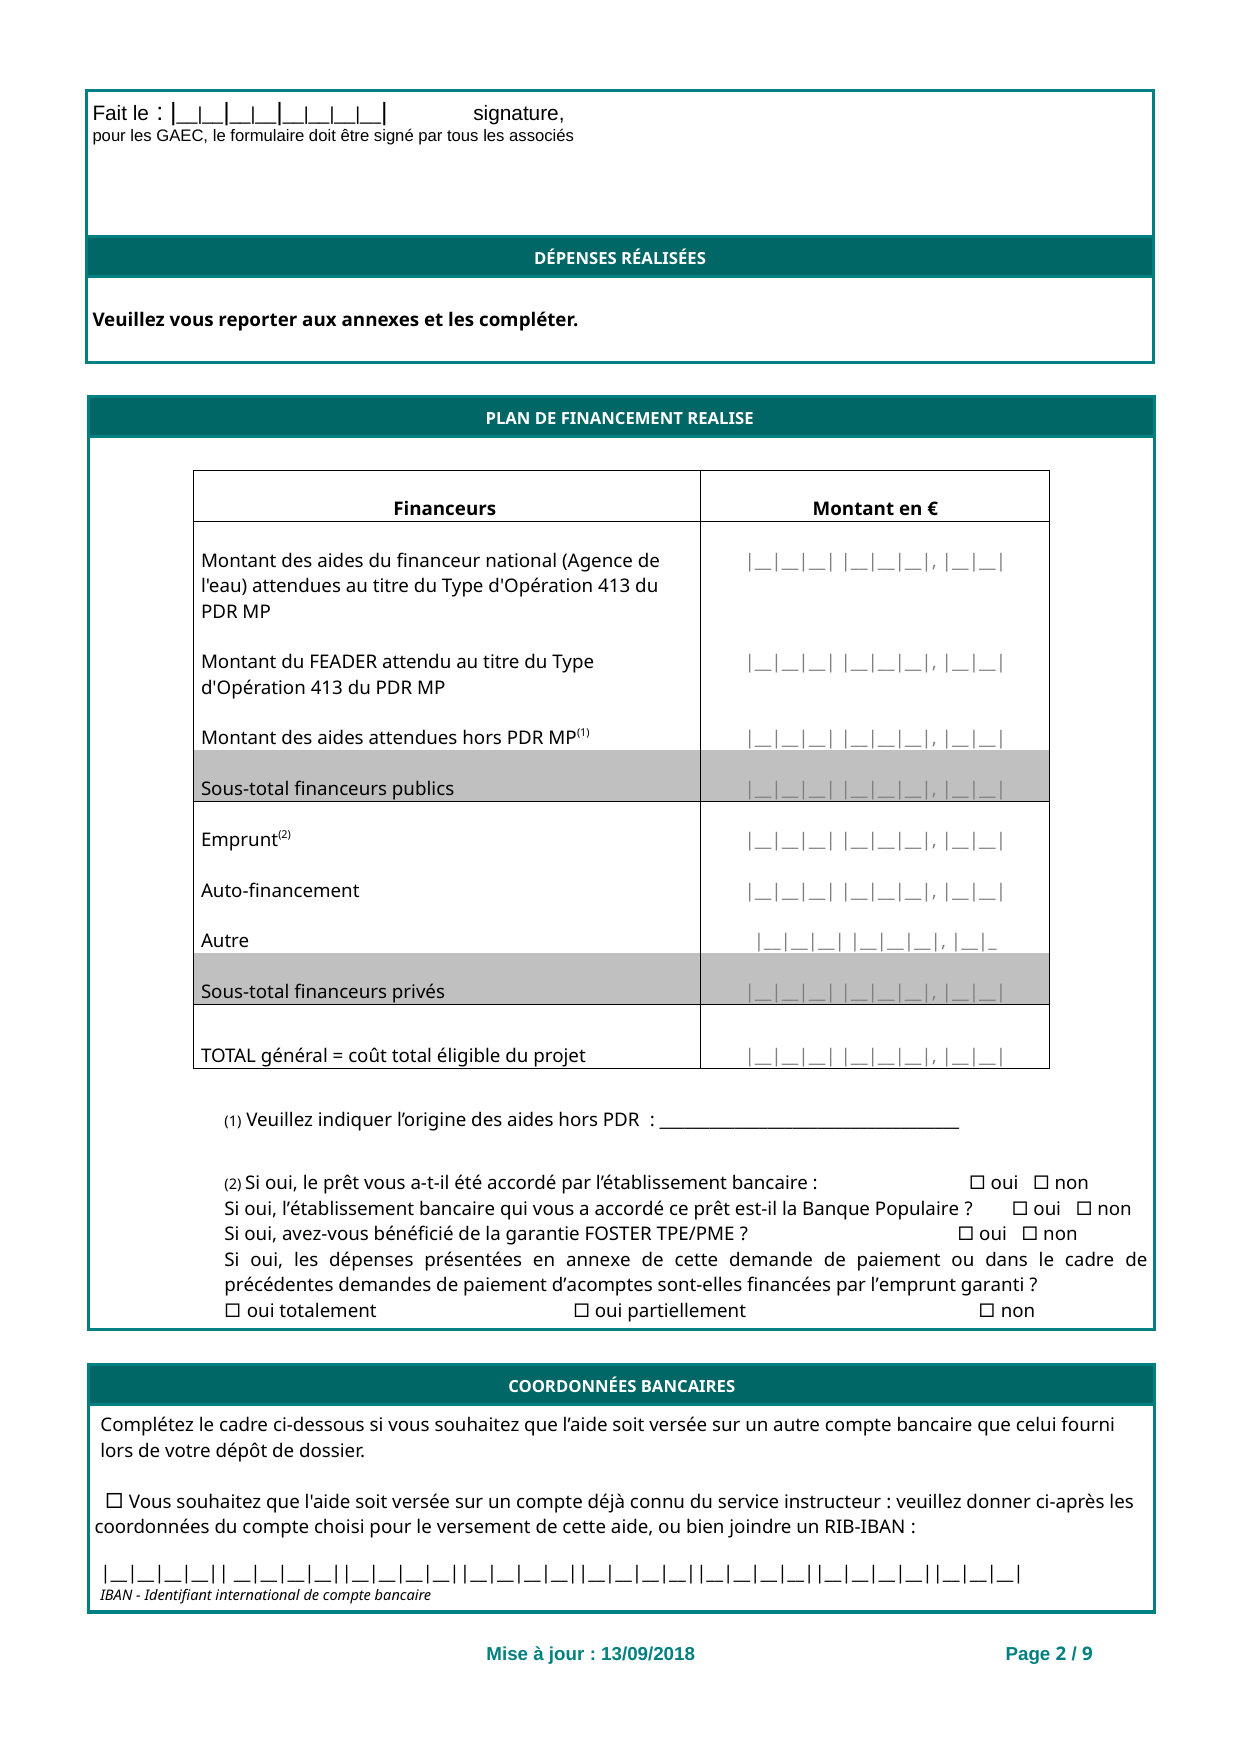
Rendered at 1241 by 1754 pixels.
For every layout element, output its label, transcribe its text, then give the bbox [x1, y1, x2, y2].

table_cell Dépenses Réalisées [88, 238, 1152, 275]
table_cell |__|__|__| |__|__|__|, |__|__| |__|__|__| |__|__|__|, |__|__| [701, 522, 1049, 700]
table_cell |__|__|__| |__|__|__|, |__|_ [701, 903, 1049, 953]
table_header PLAN DE FINANCEMENT REALISE [90, 398, 1153, 435]
table_cell Veuillez vous reporter aux annexes et les compléter. [88, 278, 1152, 361]
table_cell Autre [194, 903, 700, 953]
table_cell Sous-total financeurs privés [194, 953, 700, 1004]
table_cell Montant des aides attendues hors PDR MP(1) [194, 700, 700, 750]
table_header Montant en € [701, 471, 1049, 521]
table_cell Emprunt(2) Auto-financement [194, 802, 700, 903]
table_cell |__|__|__| |__|__|__|, |__|__| |__|__|__| |__|__|__|, |__|__| [701, 802, 1049, 903]
table_cell Fait le : |__|__|__|__|__|__|__|__| signature, pour les GAEC, le formulaire doit être signé par tous les associés [88, 92, 1152, 235]
table_cell (1) Veuillez indiquer l’origine des aides hors PDR : ____________________________________ (2) Si oui, le prêt vous a-t-il été accordé par l’établissement bancaire :  oui  non Si oui, l’établissement bancaire qui vous a accordé ce prêt est-il la Banque Populaire ?  oui  non Si oui, avez-vous bénéficié de la garantie FOSTER TPE/PME ?  oui  non Si oui, les dépenses présentées en annexe de cette demande de paiement ou dans le cadre de précédentes demandes de paiement d’acomptes sont-elles financées par l’emprunt garanti ?  oui totalement  oui partiellement  non [90, 438, 1153, 1328]
table_cell Sous-total financeurs publics [194, 750, 700, 801]
table_cell |__|__|__| |__|__|__|, |__|__| [701, 953, 1049, 1004]
table_cell |__|__|__| |__|__|__|, |__|__| [701, 1005, 1049, 1068]
table_header Coordonnées bancaires [90, 1366, 1153, 1403]
table_cell |__|__|__| |__|__|__|, |__|__| [701, 750, 1049, 801]
table_cell |__|__|__| |__|__|__|, |__|__| [701, 700, 1049, 750]
table_cell Complétez le cadre ci-dessous si vous souhaitez que l’aide soit versée sur un autre compte bancaire que celui fourni lors de votre dépôt de dossier.  Vous souhaitez que l'aide soit versée sur un compte déjà connu du service instructeur : veuillez donner ci-après les coordonnées du compte choisi pour le versement de cette aide, ou bien joindre un RIB-IBAN : |__|__|__|__|| __|__|__|__||__|__|__|__||__|__|__|__||__|__|__|__||__|__|__|__||__|__|__|__||__|__|__| IBAN - Identifiant international de compte bancaire [90, 1406, 1153, 1610]
table_header Financeurs [194, 471, 700, 521]
table_cell TOTAL général = coût total éligible du projet [194, 1005, 700, 1068]
table_cell Montant des aides du financeur national (Agence de l'eau) attendues au titre du Type d'Opération 413 du PDR MP Montant du FEADER attendu au titre du Type d'Opération 413 du PDR MP [194, 522, 700, 700]
